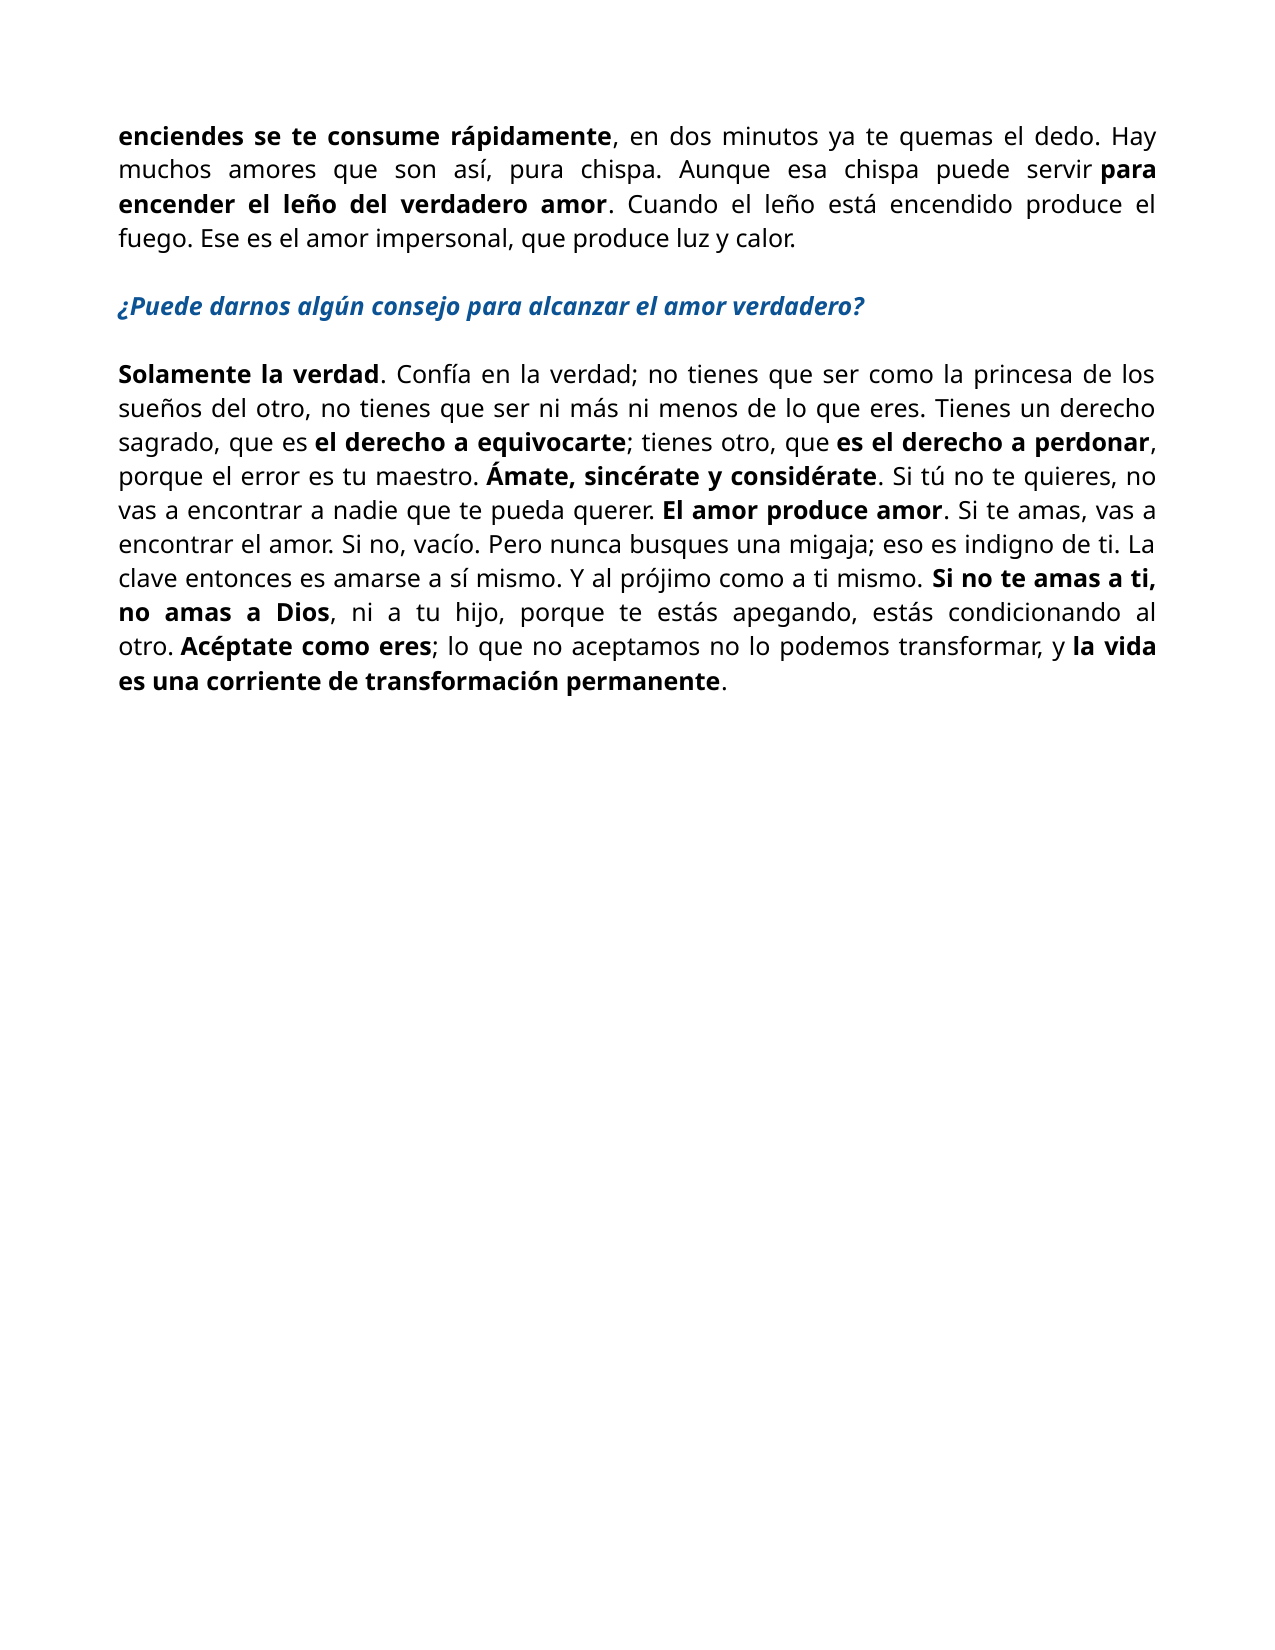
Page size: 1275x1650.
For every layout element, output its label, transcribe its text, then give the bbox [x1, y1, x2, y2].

text ¿Puede darnos algún consejo para alcanzar el amor verdadero? [118, 288, 1157, 322]
text Solamente la verdad. Confía en la verdad; no tienes que ser como la princesa de los sueños del otro, no tienes que ser ni más ni menos de lo que eres. Tienes un derecho sagrado, que es el derecho a equivocarte; tienes otro, que es el derecho a perdonar, porque el error es tu maestro. Ámate, sincérate y considérate. Si tú no te quieres, no vas a encontrar a nadie que te pueda querer. El amor produce amor. Si te amas, vas a encontrar el amor. Si no, vacío. Pero nunca busques una migaja; eso es indigno de ti. La clave entonces es amarse a sí mismo. Y al prójimo como a ti mismo. Si no te amas a ti, no amas a Dios, ni a tu hijo, porque te estás apegando, estás condicionando al otro. Acéptate como eres; lo que no aceptamos no lo podemos transformar, y la vida es una corriente de transformación permanente. [118, 357, 1157, 697]
text enciendes se te consume rápidamente, en dos minutos ya te quemas el dedo. Hay muchos amores que son así, pura chispa. Aunque esa chispa puede servir para encender el leño del verdadero amor. Cuando el leño está encendido produce el fuego. Ese es el amor impersonal, que produce luz y calor. [118, 118, 1157, 254]
